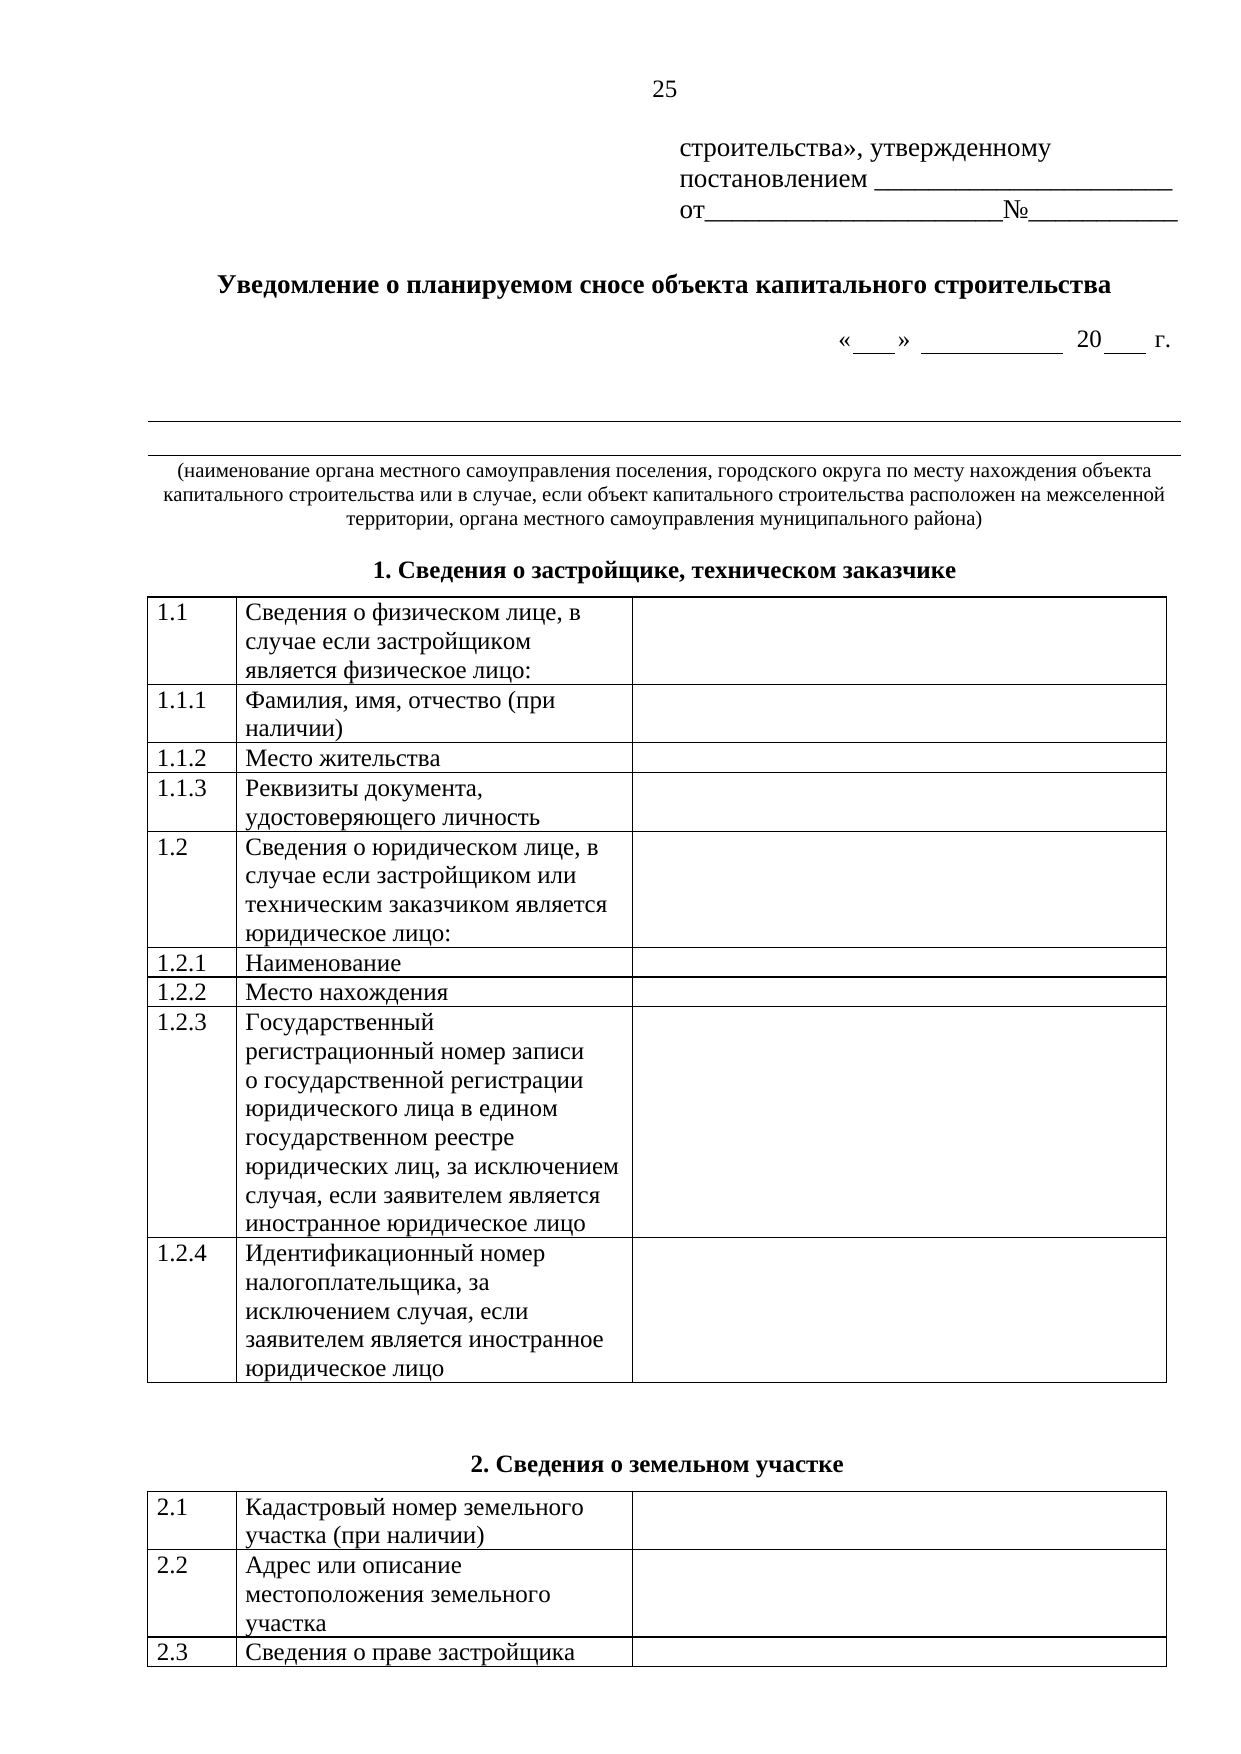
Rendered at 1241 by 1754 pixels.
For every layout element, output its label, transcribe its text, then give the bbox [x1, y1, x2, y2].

table_header 20 [1063, 325, 1104, 353]
text 2. Сведения о земельном участке [148, 1449, 1166, 1478]
table_cell [633, 1238, 1166, 1382]
table_cell [633, 978, 1166, 1006]
table_cell [633, 1007, 1166, 1237]
text 1. Сведения о застройщике, техническом заказчике [148, 555, 1181, 584]
text (наименование органа местного самоуправления поселения, городского округа по месту нахождения объекта капитального строительства или в случае, если объект капитального строительства расположен на межселенной территории, органа местного самоуправления муниципального района) [148, 456, 1181, 530]
table_cell [633, 832, 1166, 947]
table_cell Государственный регистрационный номер записи о государственной регистрации юридического лица в едином государственном реестре юридических лиц, за исключением случая, если заявителем является иностранное юридическое лицо [237, 1007, 632, 1237]
text Уведомление о планируемом сносе объекта капитального строительства [148, 268, 1181, 299]
table_cell Адрес или описание местоположения земельного участка [237, 1550, 632, 1636]
table_cell Наименование [237, 948, 632, 976]
table_header [921, 325, 1063, 353]
table_cell Сведения о юридическом лице, в случае если застройщиком или техническим заказчиком является юридическое лицо: [237, 832, 632, 947]
table_cell 1.1.2 [148, 743, 236, 772]
table_cell Фамилия, имя, отчество (при наличии) [237, 685, 632, 742]
table_header г. [1146, 325, 1181, 353]
table_cell 2.2 [148, 1550, 236, 1636]
table_cell [633, 1550, 1166, 1636]
table_cell [633, 685, 1166, 742]
table_cell 1.2.4 [148, 1238, 236, 1382]
table_cell 1.1.1 [148, 685, 236, 742]
table_header « [830, 325, 853, 353]
table_cell 1.2.2 [148, 978, 236, 1006]
table_header [633, 598, 1166, 684]
table_cell 1.2.3 [148, 1007, 236, 1237]
table_cell Реквизиты документа, удостоверяющего личность [237, 773, 632, 831]
table_header » [895, 325, 921, 353]
table_header [1104, 325, 1146, 353]
table_cell [633, 1638, 1166, 1666]
table_header [853, 325, 895, 353]
table_cell 1.2 [148, 832, 236, 947]
table_cell 1.1.3 [148, 773, 236, 831]
table_cell [633, 743, 1166, 772]
text строительства», утвержденному постановлением ______________________ [679, 131, 1181, 194]
table_header Сведения о физическом лице, в случае если застройщиком является физическое лицо: [237, 598, 632, 684]
table_cell 2.3 [148, 1638, 236, 1666]
table_cell [633, 773, 1166, 831]
table_header 1.1 [148, 598, 236, 684]
table_cell [633, 948, 1166, 976]
table_header Кадастровый номер земельного участка (при наличии) [237, 1492, 632, 1549]
table_cell Место жительства [237, 743, 632, 772]
table_header [633, 1492, 1166, 1549]
table_header 2.1 [148, 1492, 236, 1549]
table_cell 1.2.1 [148, 948, 236, 976]
text от______________________№___________ [679, 194, 1181, 225]
table_cell Место нахождения [237, 978, 632, 1006]
table_cell Идентификационный номер налогоплательщика, за исключением случая, если заявителем является иностранное юридическое лицо [237, 1238, 632, 1382]
table_cell Сведения о праве застройщика [237, 1638, 632, 1666]
